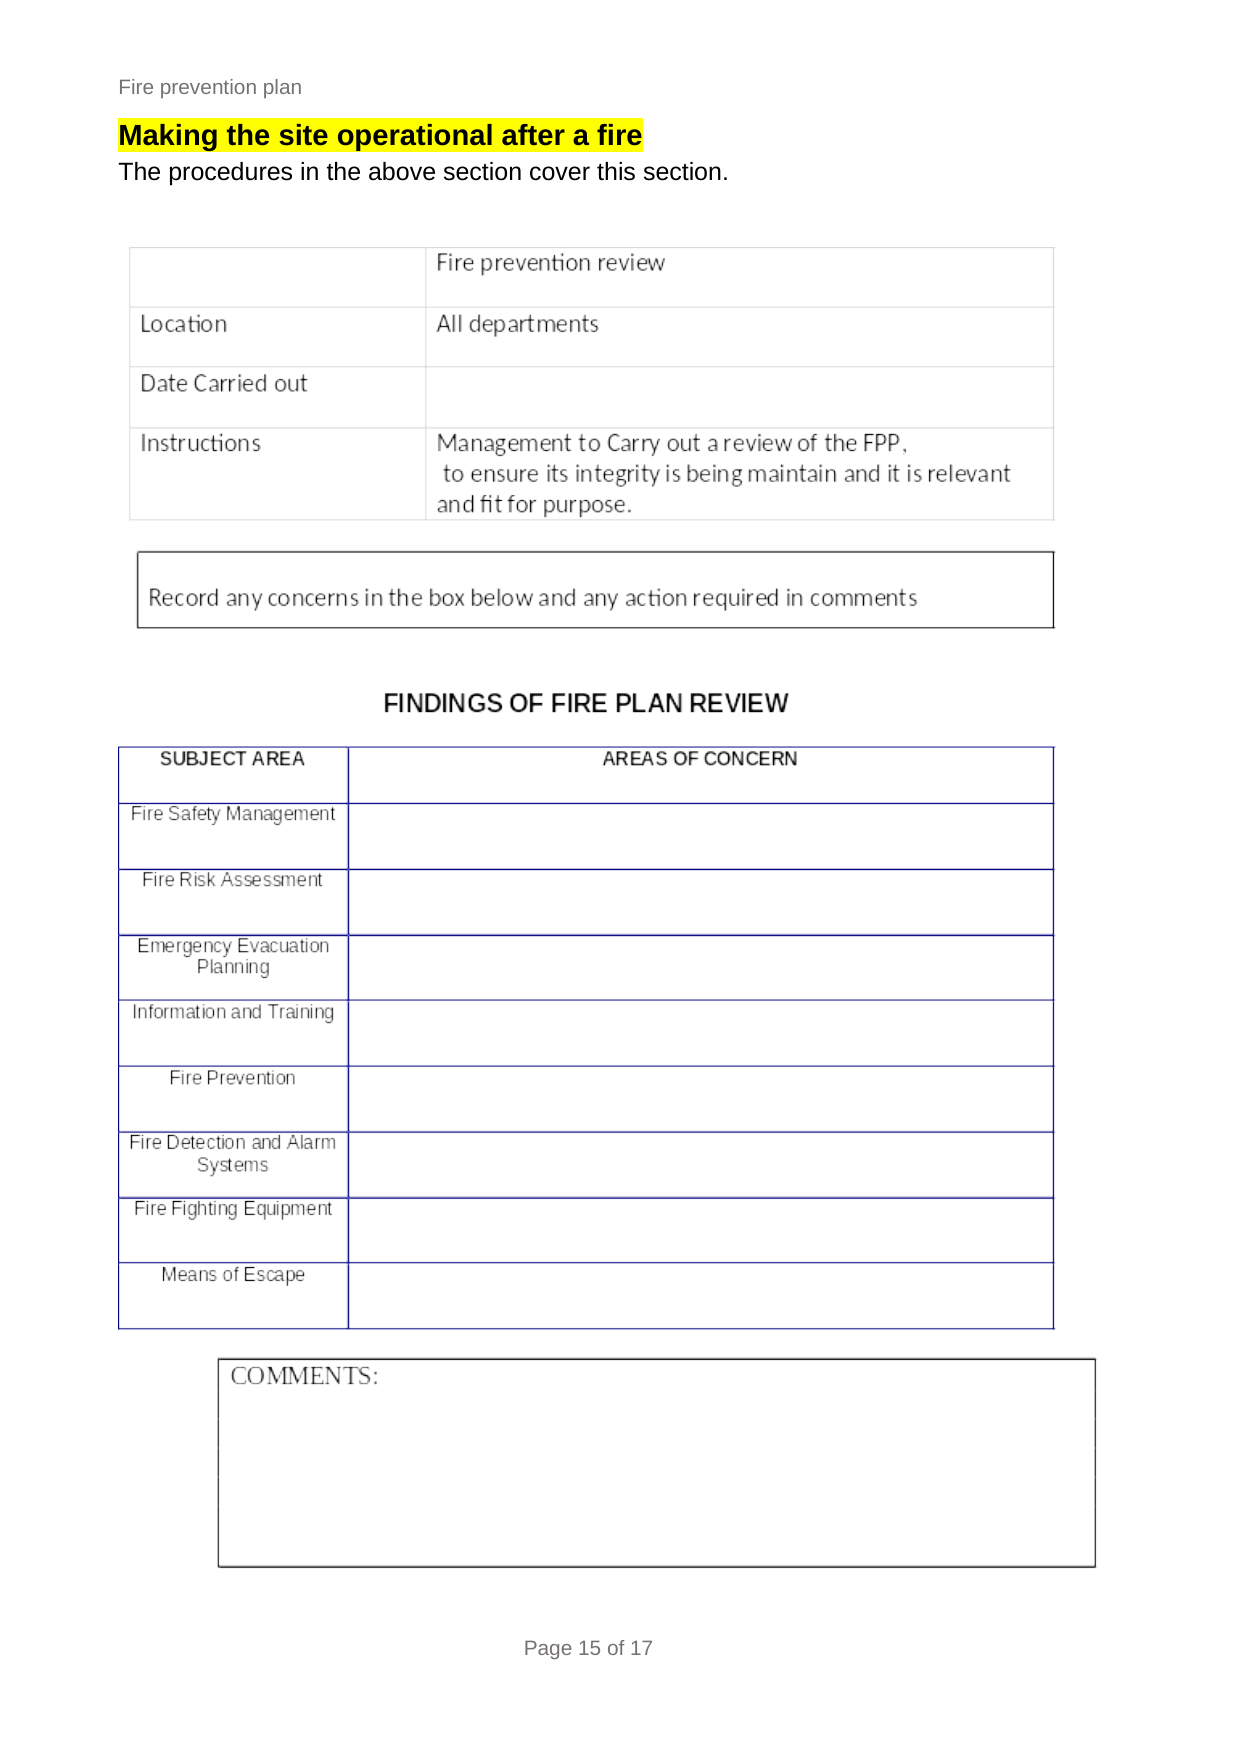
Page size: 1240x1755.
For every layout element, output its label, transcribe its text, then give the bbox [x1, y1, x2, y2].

text The procedures in the above section cover this section. [118, 157, 1121, 185]
subtitle Making the site operational after a fire [118, 118, 1121, 152]
